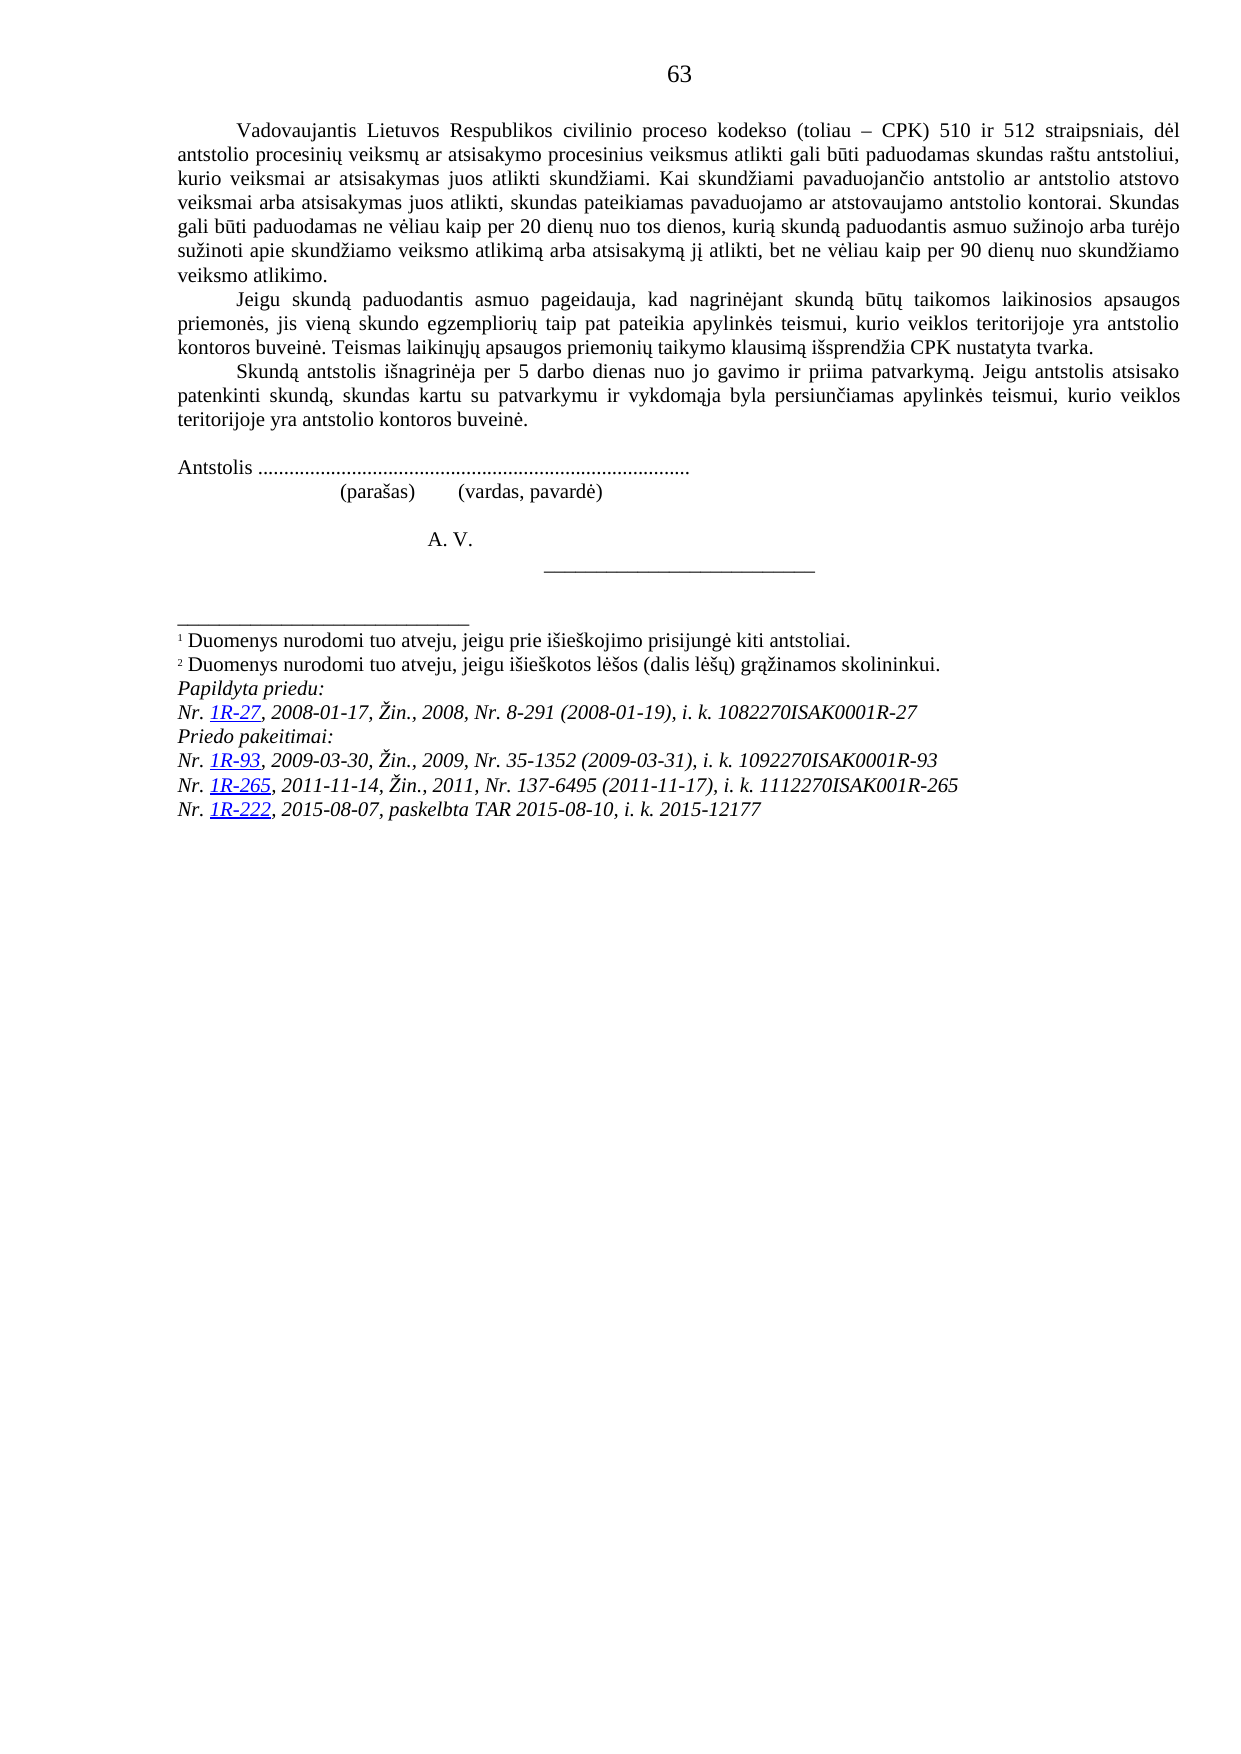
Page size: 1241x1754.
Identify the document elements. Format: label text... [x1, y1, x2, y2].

text 2 Duomenys nurodomi tuo atveju, jeigu išieškotos lėšos (dalis lėšų) grąžinamos skolininkui. [177, 652, 1181, 676]
text 1 Duomenys nurodomi tuo atveju, jeigu prie išieškojimo prisijungė kiti antstoliai. [177, 628, 1181, 652]
text ____________________________ [177, 604, 1181, 628]
text Priedo pakeitimai: [177, 724, 1181, 748]
text (parašas) (vardas, pavardė) [340, 479, 1181, 503]
text Nr. 1R-93, 2009-03-30, Žin., 2009, Nr. 35-1352 (2009-03-31), i. k. 1092270ISAK0001R-93 [177, 748, 1181, 772]
text Papildyta priedu: [177, 676, 1181, 700]
text Skundą antstolis išnagrinėja per 5 darbo dienas nuo jo gavimo ir priima patvarkymą. Jeigu antstolis atsisako patenkinti skundą, skundas kartu su patvarkymu ir vykdomąja byla persiunčiamas apylinkės teismui, kurio veiklos teritorijoje yra antstolio kontoros buveinė. [177, 359, 1181, 431]
text Nr. 1R-265, 2011-11-14, Žin., 2011, Nr. 137-6495 (2011-11-17), i. k. 1112270ISAK001R-265 [177, 772, 1181, 797]
text Antstolis ................................................................................... [177, 455, 1181, 479]
text Nr. 1R-27, 2008-01-17, Žin., 2008, Nr. 8-291 (2008-01-19), i. k. 1082270ISAK0001R-27 [177, 700, 1181, 724]
text A. V. [427, 527, 1181, 551]
text Nr. 1R-222, 2015-08-07, paskelbta TAR 2015-08-10, i. k. 2015-12177 [177, 797, 1181, 821]
text __________________________ [177, 551, 1181, 575]
text Jeigu skundą paduodantis asmuo pageidauja, kad nagrinėjant skundą būtų taikomos laikinosios apsaugos priemonės, jis vieną skundo egzempliorių taip pat pateikia apylinkės teismui, kurio veiklos teritorijoje yra antstolio kontoros buveinė. Teismas laikinųjų apsaugos priemonių taikymo klausimą išsprendžia CPK nustatyta tvarka. [177, 287, 1181, 359]
text Vadovaujantis Lietuvos Respublikos civilinio proceso kodekso (toliau – CPK) 510 ir 512 straipsniais, dėl antstolio procesinių veiksmų ar atsisakymo procesinius veiksmus atlikti gali būti paduodamas skundas raštu antstoliui, kurio veiksmai ar atsisakymas juos atlikti skundžiami. Kai skundžiami pavaduojančio antstolio ar antstolio atstovo veiksmai arba atsisakymas juos atlikti, skundas pateikiamas pavaduojamo ar atstovaujamo antstolio kontorai. Skundas gali būti paduodamas ne vėliau kaip per 20 dienų nuo tos dienos, kurią skundą paduodantis asmuo sužinojo arba turėjo sužinoti apie skundžiamo veiksmo atlikimą arba atsisakymą jį atlikti, bet ne vėliau kaip per 90 dienų nuo skundžiamo veiksmo atlikimo. [177, 118, 1181, 287]
